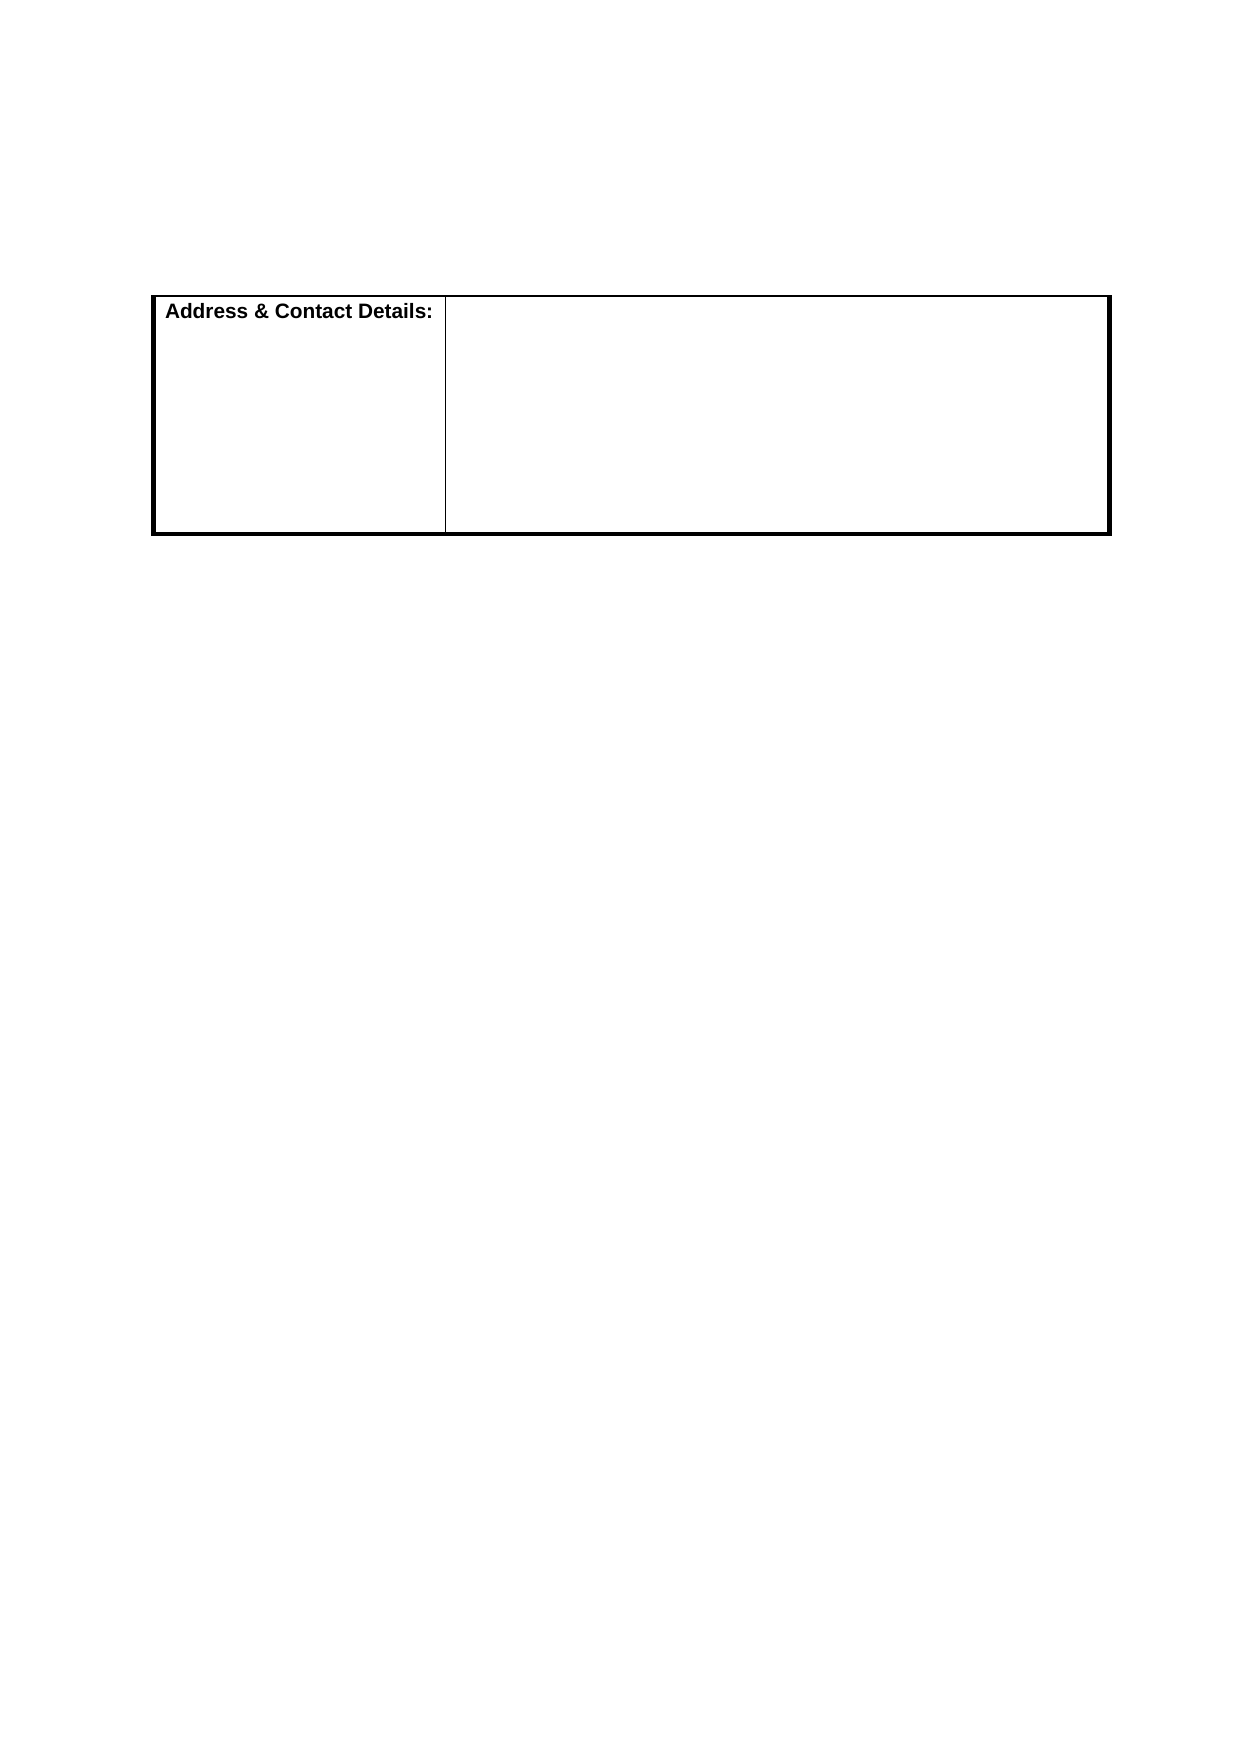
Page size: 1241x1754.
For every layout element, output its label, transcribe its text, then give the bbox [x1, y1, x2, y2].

table_cell [446, 297, 1107, 532]
table_cell Address & Contact Details: [156, 297, 445, 532]
